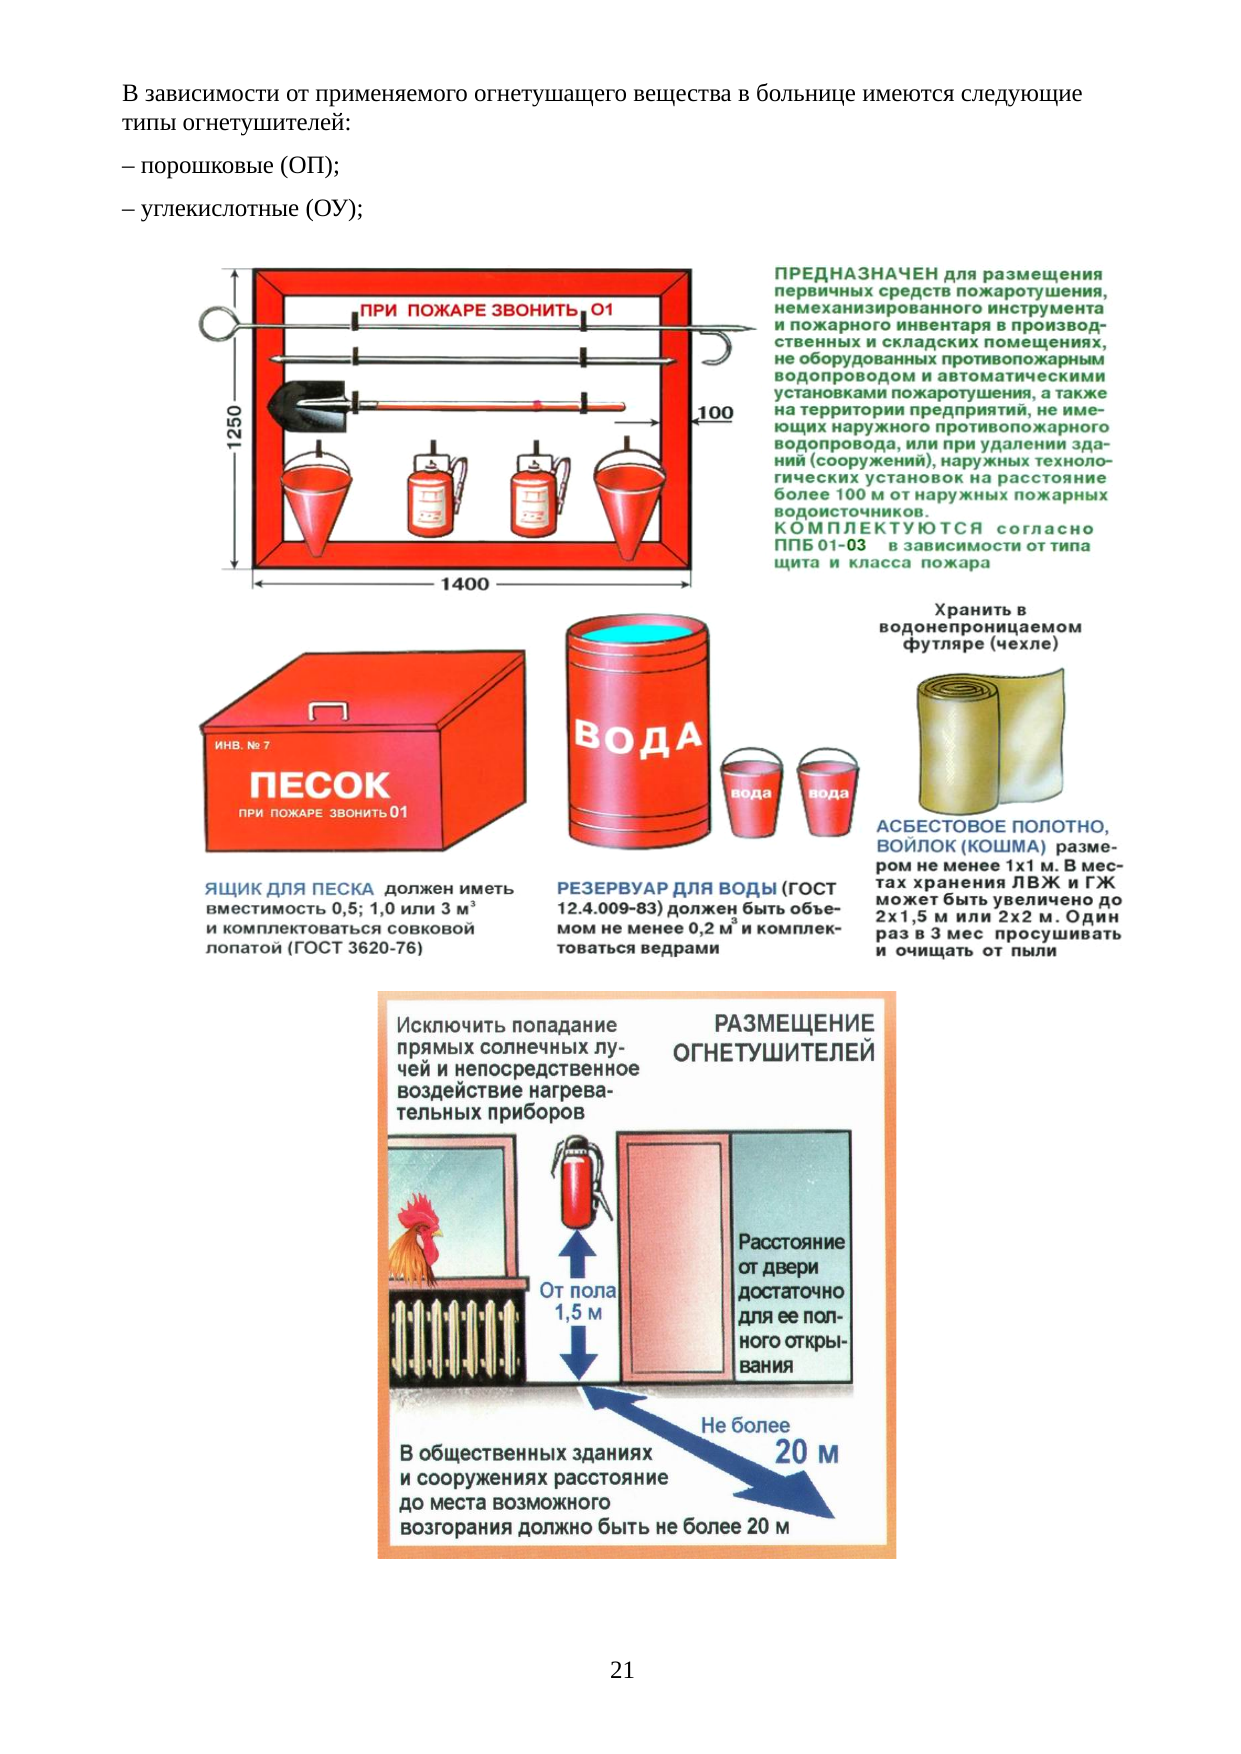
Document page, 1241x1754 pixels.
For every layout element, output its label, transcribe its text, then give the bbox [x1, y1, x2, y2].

picture [195, 265, 1126, 962]
text В зависимости от применяемого огнетушащего вещества в больнице имеются следующие типы огнетушителей: [122, 78, 1123, 136]
text – углекислотные (ОУ); [122, 193, 1123, 222]
text – порошковые (ОП); [122, 150, 1123, 179]
picture [377, 991, 897, 1559]
